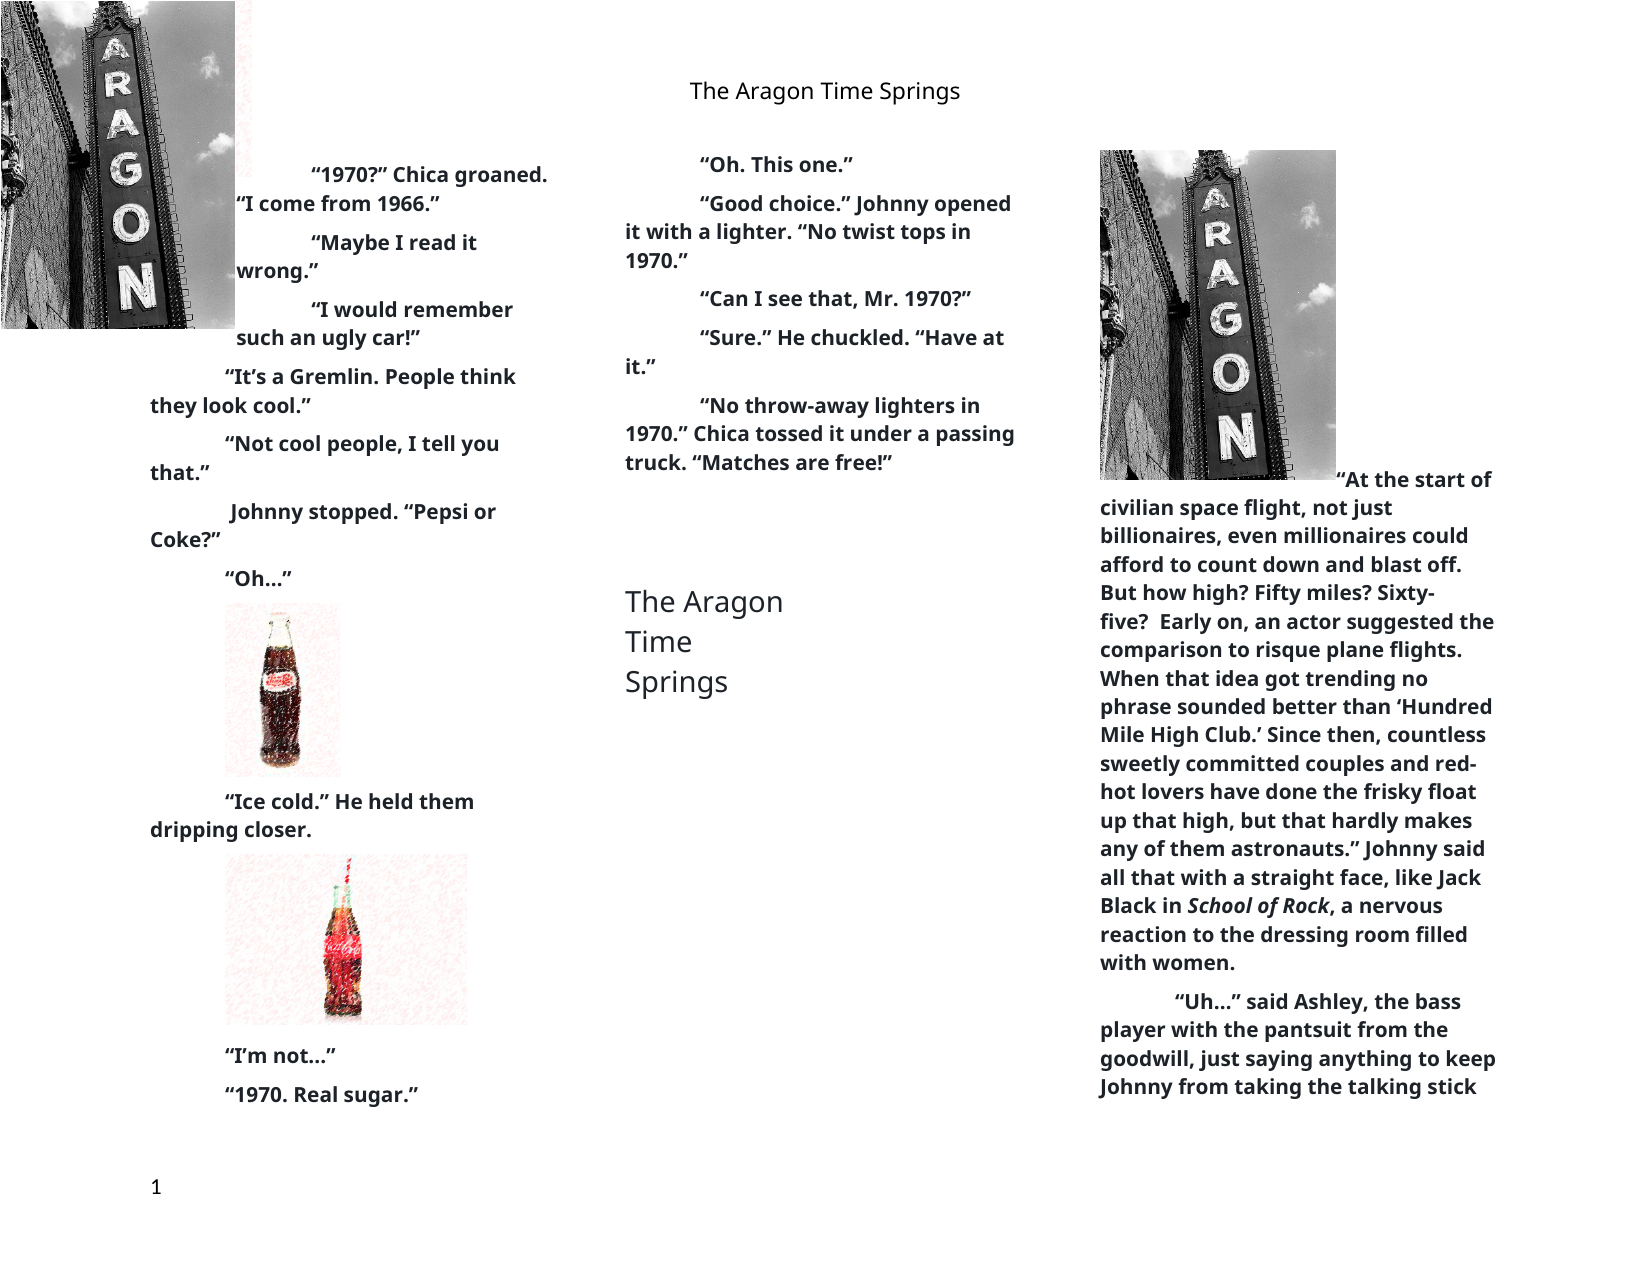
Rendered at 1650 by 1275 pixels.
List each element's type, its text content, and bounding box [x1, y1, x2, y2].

text “1970?” Chica groaned. “I come from 1966.” [236, 160, 550, 217]
text “Ice cold.” He held them dripping closer. [150, 787, 550, 844]
text “Maybe I read it wrong.” [236, 228, 550, 284]
picture [1, 1, 235, 329]
text “Uh…” said Ashley, the bass player with the pantsuit from the goodwill, just saying anything to keep Johnny from taking the talking stick [1100, 987, 1500, 1101]
text “No throw-away lighters in 1970.” Chica tossed it under a passing truck. “Matches are free!” [625, 391, 1025, 476]
text Johnny stopped. “Pepsi or Coke?” [150, 497, 550, 554]
picture [225, 603, 341, 777]
text “Oh…” [150, 564, 550, 593]
text “Oh. This one.” [625, 150, 1025, 178]
text “Good choice.” Johnny opened it with a lighter. “No twist tops in 1970.” [625, 189, 1025, 274]
picture [1100, 150, 1336, 480]
text “It’s a Gremlin. People think they look cool.” [150, 362, 550, 419]
picture [225, 854, 468, 1025]
text “Not cool people, I tell you that.” [150, 429, 550, 486]
picture [236, 0, 252, 177]
text “I would remember such an ugly car!” [150, 295, 550, 352]
text “Sure.” He chuckled. “Have at it.” [625, 323, 1025, 380]
text “1970. Real sugar.” [150, 1080, 550, 1108]
text “At the start of civilian space flight, not just billionaires, even millionaires could afford to count down and blast off. But how high? Fifty miles? Sixty-five? Early on, an actor suggested the comparison to risque plane flights. When that idea got trending no phrase sounded better than ‘Hundred Mile High Club.’ Since then, countless sweetly committed couples and red-hot lovers have done the frisky float up that high, but that hardly makes any of them astronauts.” Johnny said all that with a straight face, like Jack Black in School of Rock, a nervous reaction to the dressing room filled with women. [1100, 150, 1500, 977]
text “Can I see that, Mr. 1970?” [625, 284, 1025, 313]
text “I’m not...” [150, 1041, 550, 1069]
text The Aragon Time Springs [625, 582, 787, 701]
